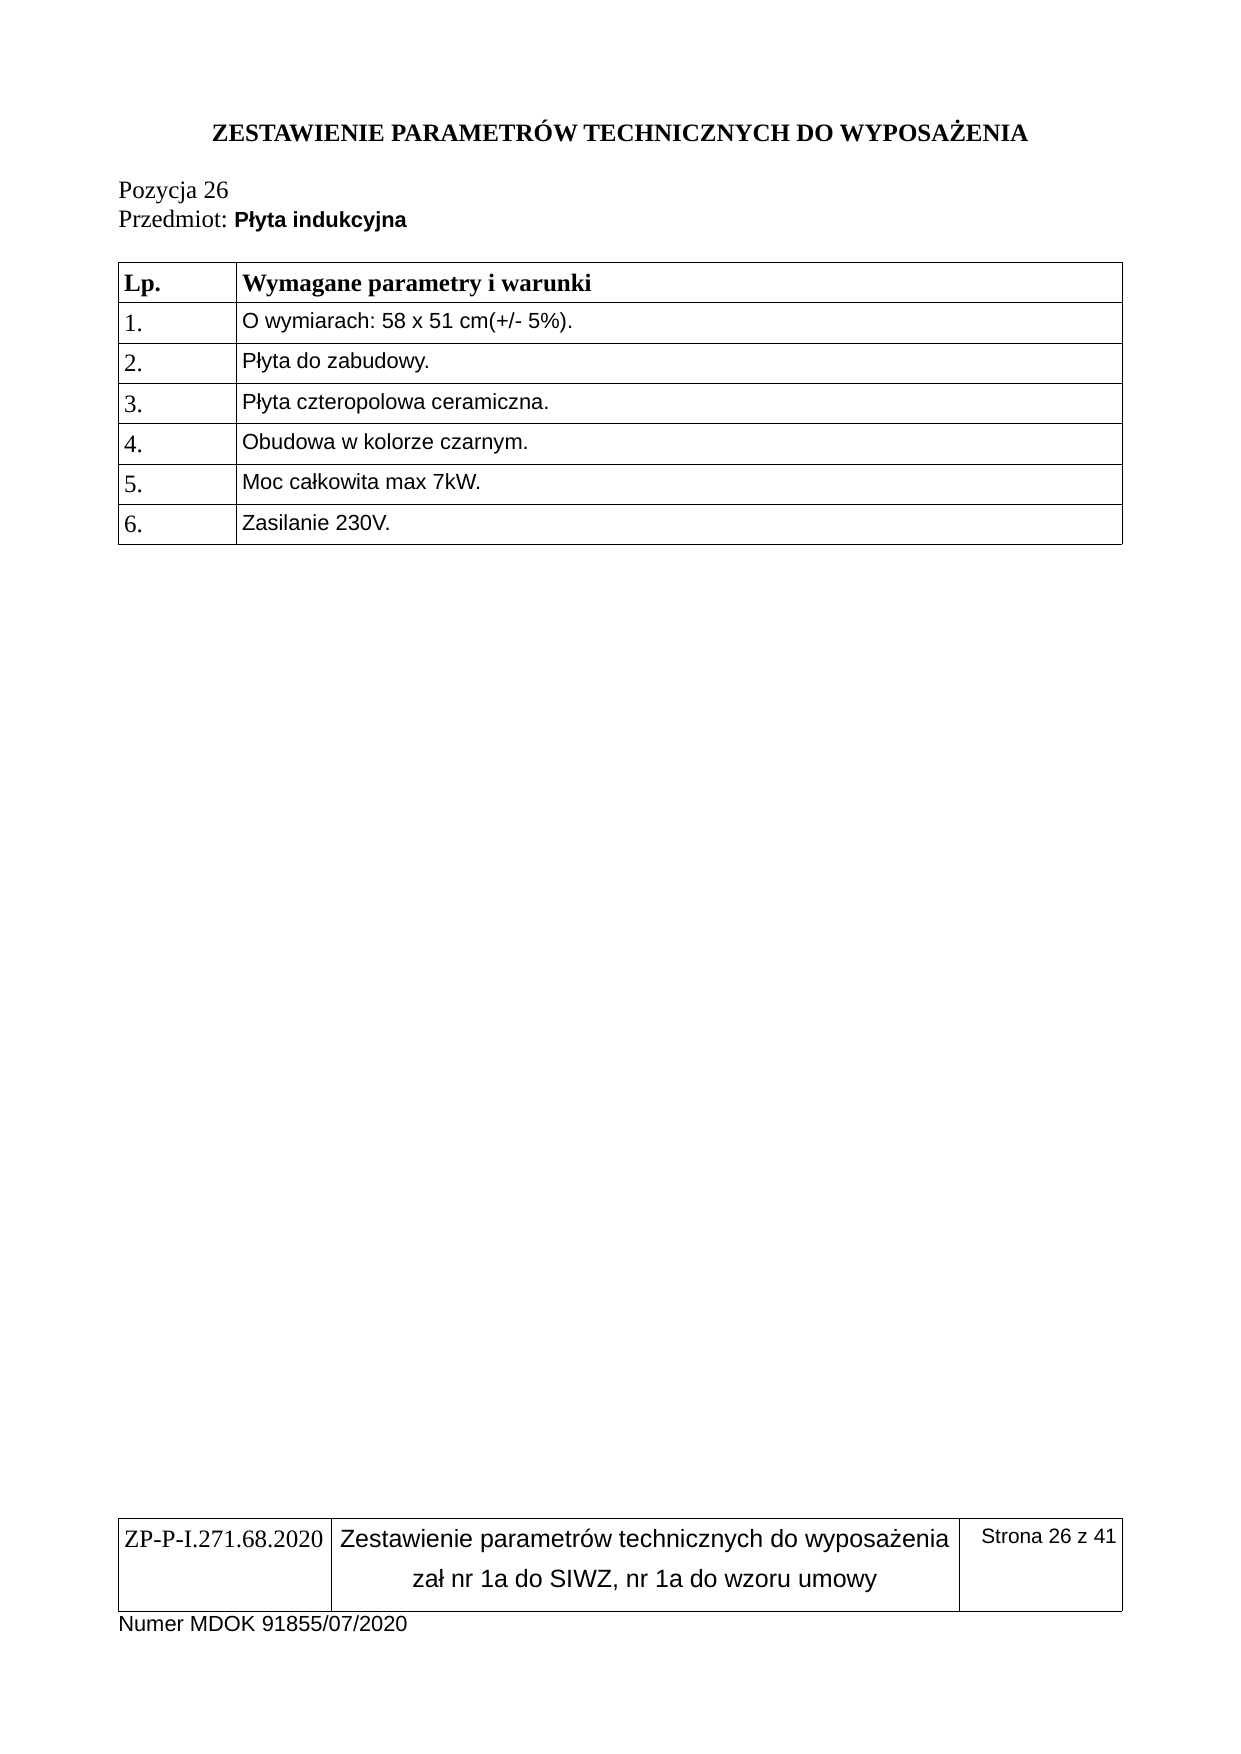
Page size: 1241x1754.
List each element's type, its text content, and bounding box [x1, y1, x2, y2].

table_cell Płyta do zabudowy. [237, 344, 1122, 383]
table_cell Płyta czteropolowa ceramiczna. [237, 384, 1122, 423]
text Pozycja 26 [118, 176, 1122, 204]
table_header Lp. [119, 263, 236, 302]
text Przedmiot: Płyta indukcyjna [118, 204, 1122, 233]
table_cell 3. [119, 384, 236, 423]
table_cell 5. [119, 465, 236, 504]
table_cell O wymiarach: 58 x 51 cm(+/- 5%). [237, 303, 1122, 342]
table_cell Obudowa w kolorze czarnym. [237, 424, 1122, 463]
table_cell 1. [119, 303, 236, 342]
table_cell Zasilanie 230V. [237, 505, 1122, 544]
table_cell 2. [119, 344, 236, 383]
table_cell 6. [119, 505, 236, 544]
table_cell Moc całkowita max 7kW. [237, 465, 1122, 504]
table_cell 4. [119, 424, 236, 463]
table_header Wymagane parametry i warunki [237, 263, 1122, 302]
text ZESTAWIENIE PARAMETRÓW TECHNICZNYCH DO WYPOSAŻENIA [118, 118, 1122, 147]
